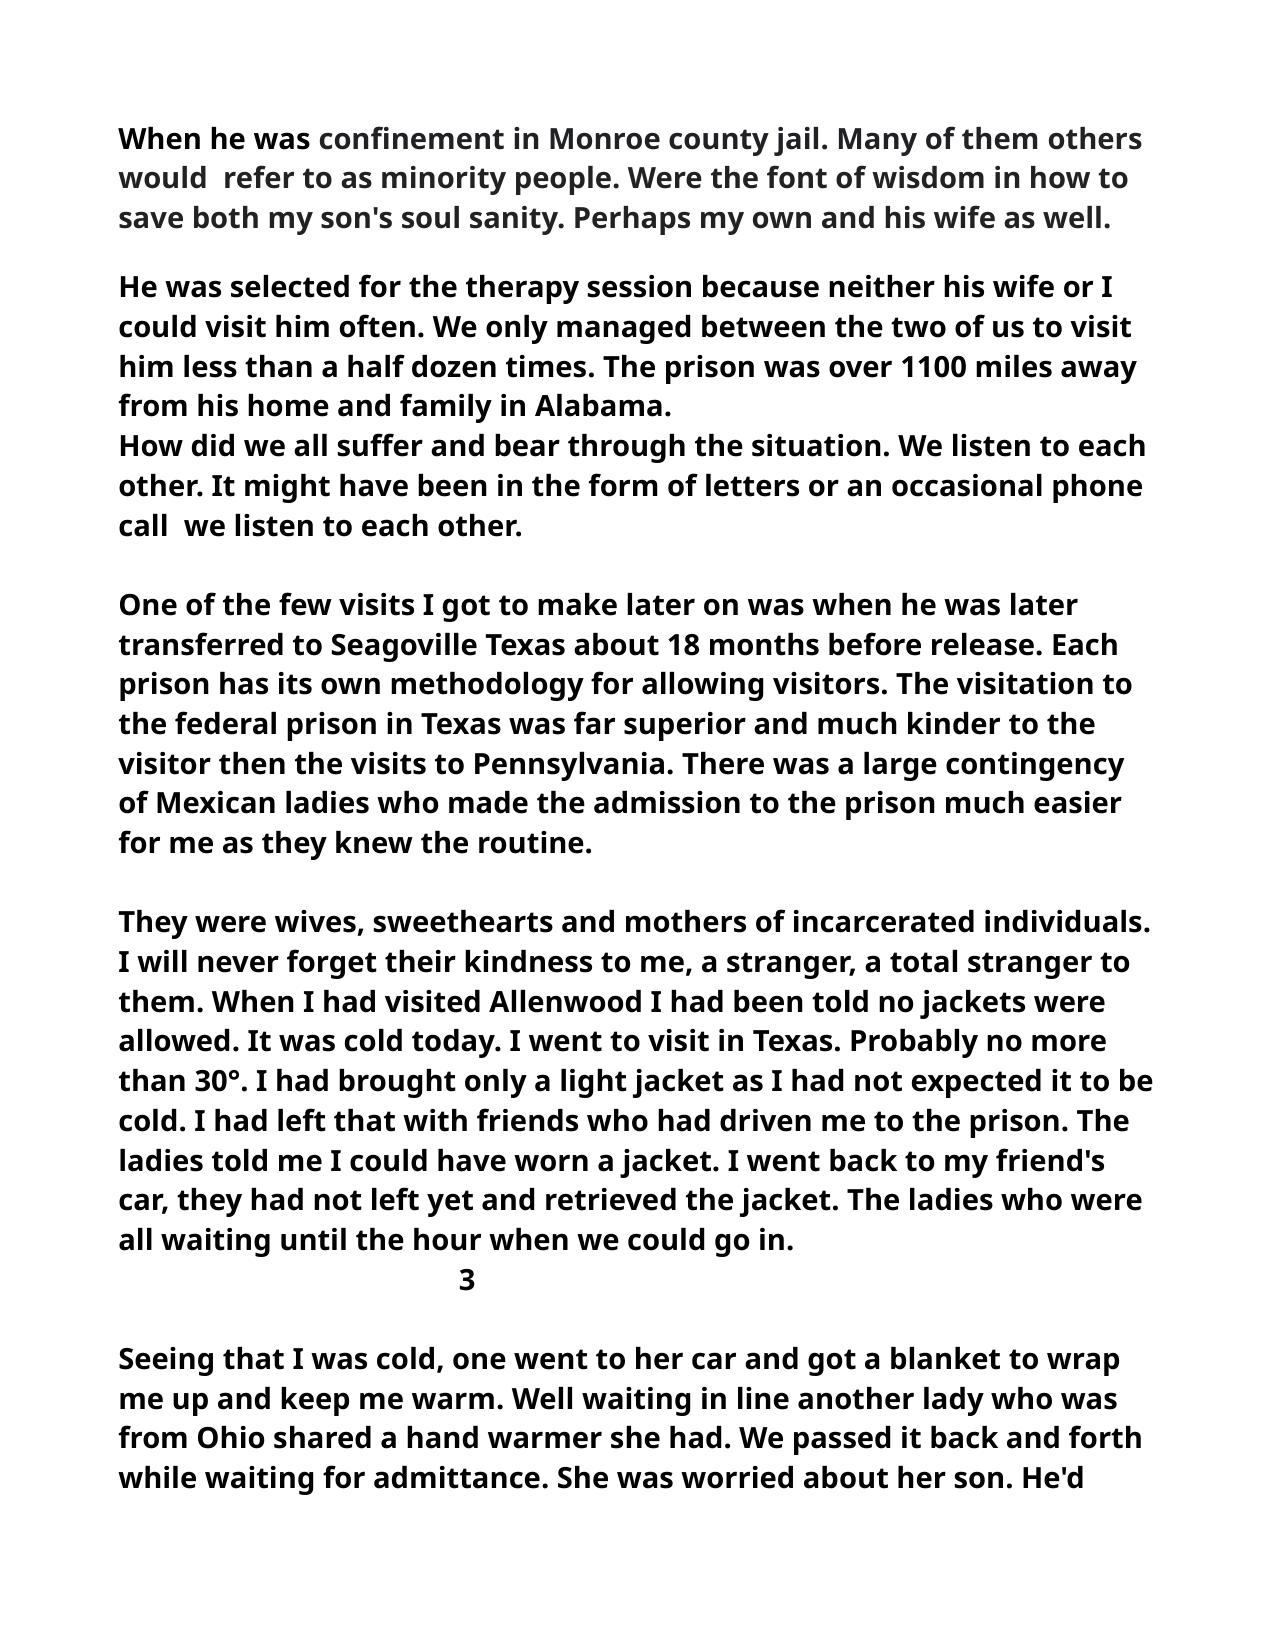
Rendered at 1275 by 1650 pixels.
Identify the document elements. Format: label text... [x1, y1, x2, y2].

text One of the few visits I got to make later on was when he was later transferred to Seagoville Texas about 18 months before release. Each prison has its own methodology for allowing visitors. The visitation to the federal prison in Texas was far superior and much kinder to the visitor then the visits to Pennsylvania. There was a large contingency of Mexican ladies who made the admission to the prison much easier for me as they knew the routine. [118, 584, 1157, 862]
text They were wives, sweethearts and mothers of incarcerated individuals. I will never forget their kindness to me, a stranger, a total stranger to them. When I had visited Allenwood I had been told no jackets were allowed. It was cold today. I went to visit in Texas. Probably no more than 30°. I had brought only a light jacket as I had not expected it to be cold. I had left that with friends who had driven me to the prison. The ladies told me I could have worn a jacket. I went back to my friend's car, they had not left yet and retrieved the jacket. The ladies who were all waiting until the hour when we could go in. [118, 902, 1157, 1259]
text How did we all suffer and bear through the situation. We listen to each other. It might have been in the form of letters or an occasional phone call we listen to each other. [118, 425, 1157, 544]
text 3 [118, 1259, 1157, 1298]
text When he was confinement in Monroe county jail. Many of them others would refer to as minority people. Were the font of wisdom in how to save both my son's soul sanity. Perhaps my own and his wife as well. [118, 118, 1157, 237]
text Seeing that I was cold, one went to her car and got a blanket to wrap me up and keep me warm. Well waiting in line another lady who was from Ohio shared a hand warmer she had. We passed it back and forth while waiting for admittance. She was worried about her son. He'd [118, 1338, 1157, 1497]
text He was selected for the therapy session because neither his wife or I could visit him often. We only managed between the two of us to visit him less than a half dozen times. The prison was over 1100 miles away from his home and family in Alabama. [118, 267, 1157, 425]
